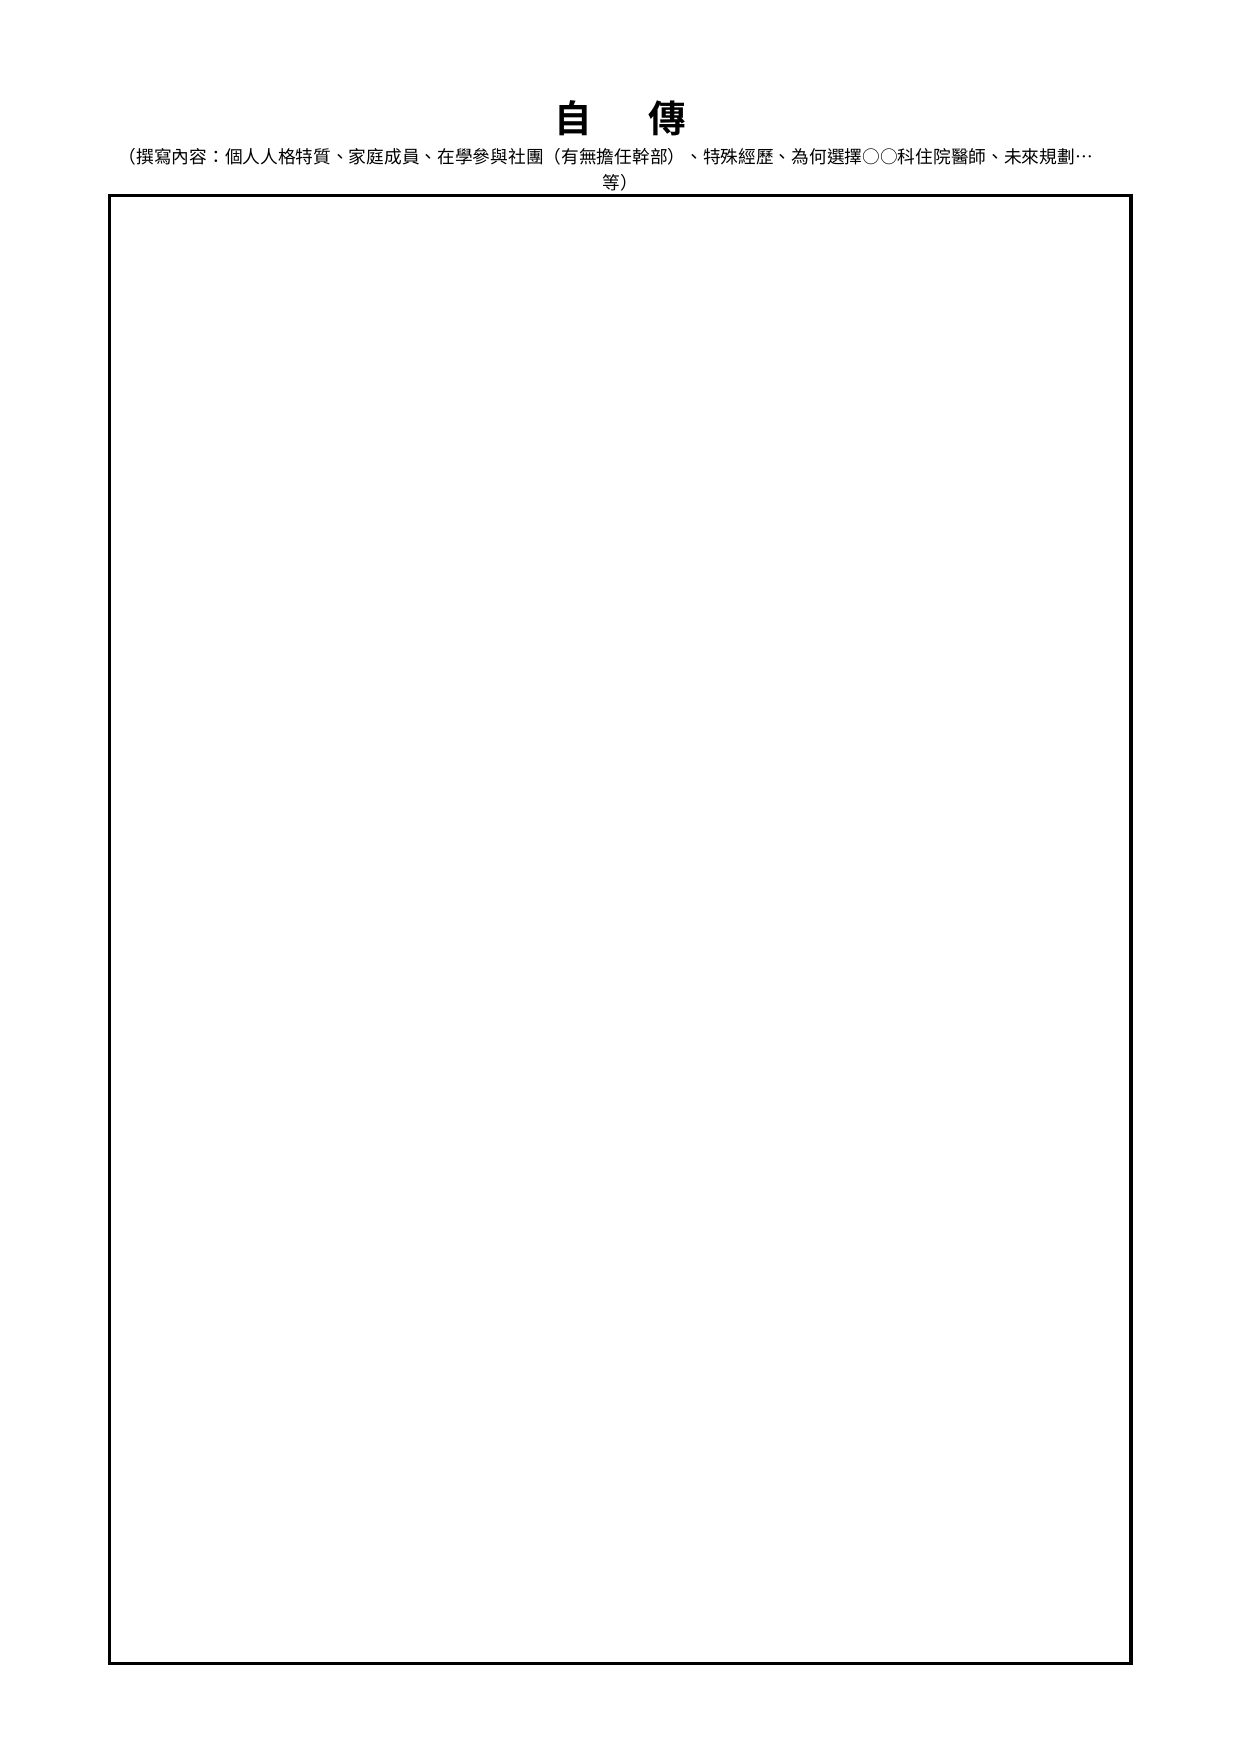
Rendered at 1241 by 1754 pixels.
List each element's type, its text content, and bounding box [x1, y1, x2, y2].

text （撰寫內容：個人人格特質、家庭成員、在學參與社團（有無擔任幹部）、特殊經歷、為何選擇○○科住院醫師、未來規劃…等） [118, 143, 1092, 194]
text 自 傳 [148, 89, 1092, 143]
table_header [111, 197, 1129, 1662]
